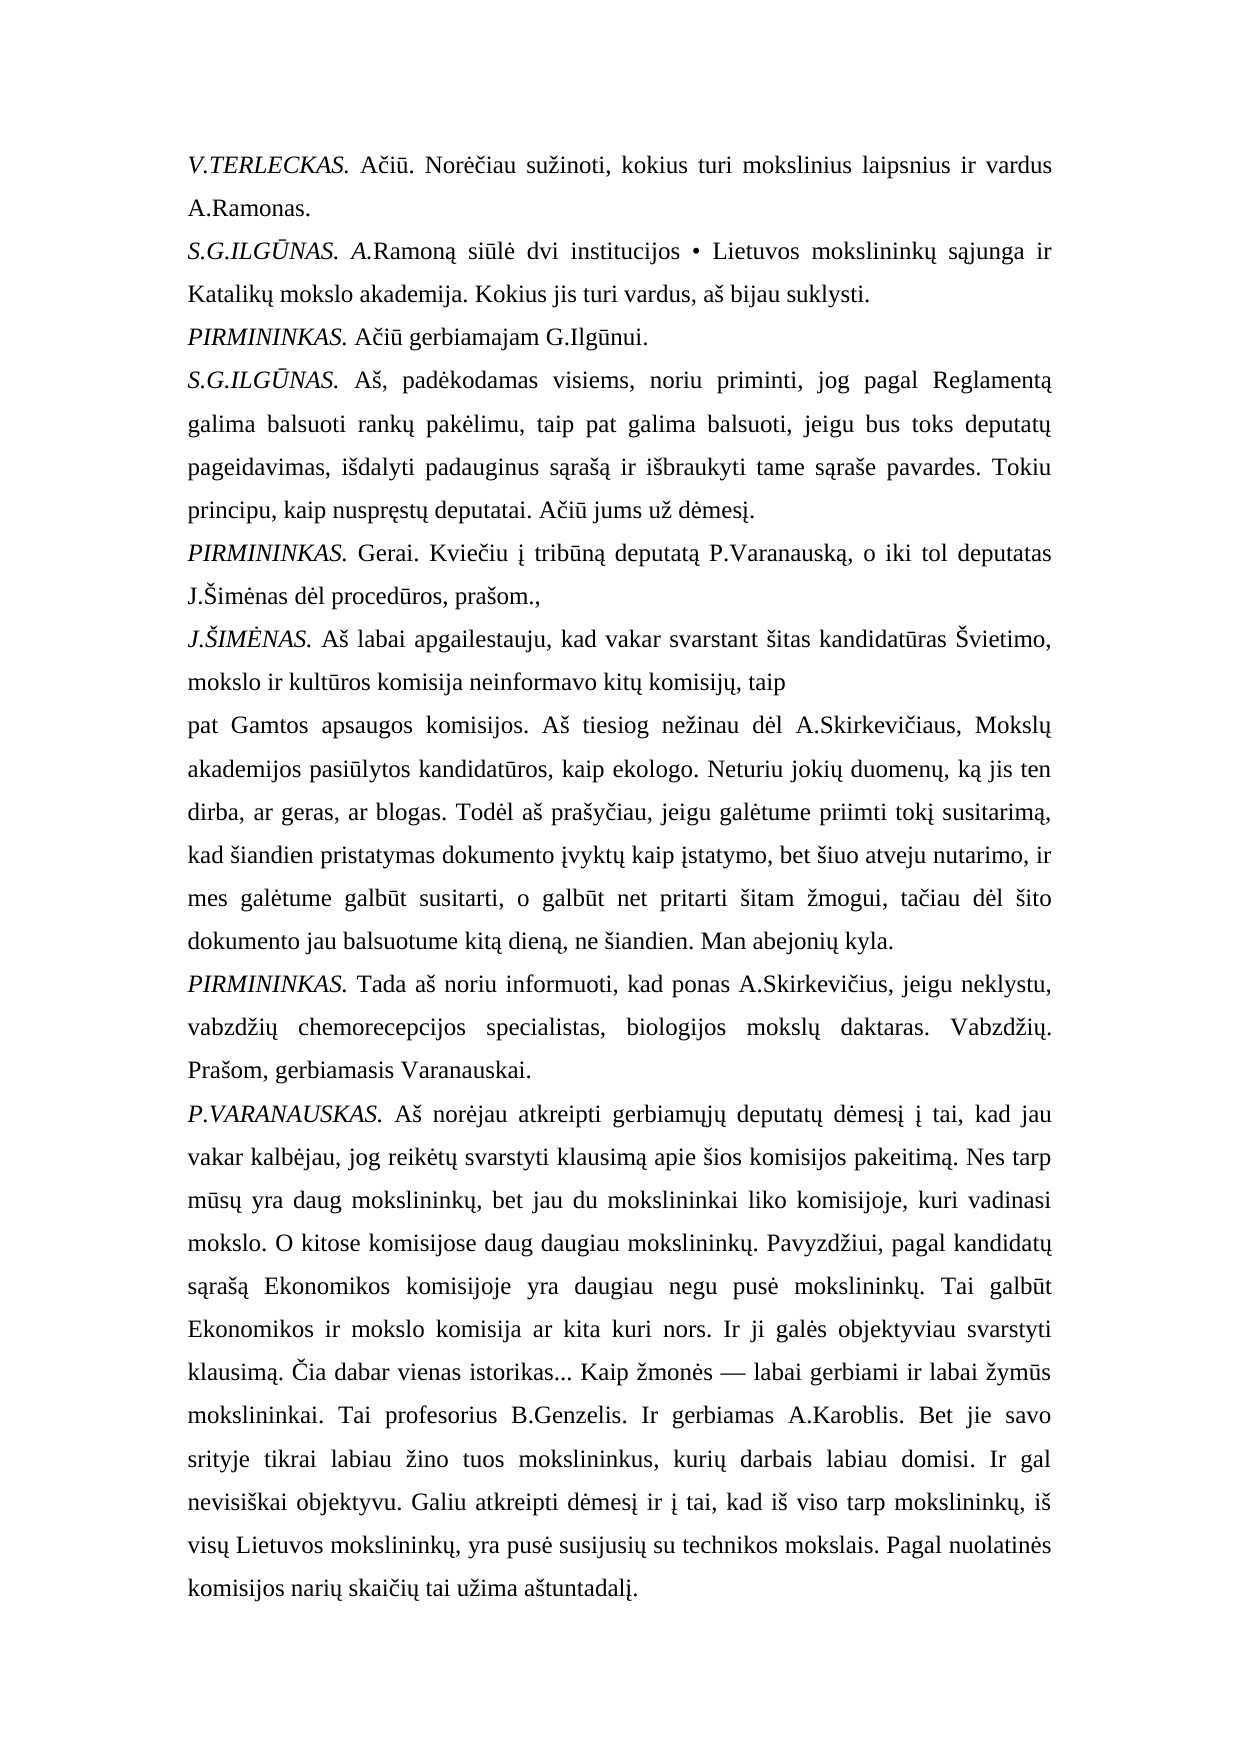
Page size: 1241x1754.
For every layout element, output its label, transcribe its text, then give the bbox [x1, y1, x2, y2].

text P.VARANAUSKAS. Aš norėjau atkreipti gerbiamųjų deputatų dėmesį į tai, kad jau vakar kalbėjau, jog reikėtų svarstyti klausimą apie šios komisijos pakeitimą. Nes tarp mūsų yra daug mokslininkų, bet jau du mokslininkai liko komisijoje, kuri vadinasi mokslo. O kitose komisijose daug daugiau mokslininkų. Pavyzdžiui, pagal kandidatų sąrašą Ekonomikos komisijoje yra daugiau negu pusė mokslininkų. Tai galbūt Ekonomikos ir mokslo komisija ar kita kuri nors. Ir ji galės objektyviau svarstyti klausimą. Čia dabar vienas istorikas... Kaip žmonės — labai gerbiami ir labai žymūs mokslininkai. Tai profesorius B.Genzelis. Ir gerbiamas A.Karoblis. Bet jie savo srityje tikrai labiau žino tuos mokslininkus, kurių darbais labiau domisi. Ir gal nevisiškai objektyvu. Galiu atkreipti dėmesį ir į tai, kad iš viso tarp mokslininkų, iš visų Lietuvos mokslininkų, yra pusė susijusių su technikos mokslais. Pagal nuolatinės komisijos narių skaičių tai užima aštuntadalį. [187, 1099, 1053, 1602]
text V.TERLECKAS. Ačiū. Norėčiau sužinoti, kokius turi mokslinius laipsnius ir vardus A.Ramonas. [187, 150, 1053, 222]
text PIRMININKAS. Tada aš noriu informuoti, kad ponas A.Skirkevičius, jeigu neklystu, vabzdžių chemorecepcijos specialistas, biologijos mokslų daktaras. Vabzdžių. Prašom, gerbiamasis Varanauskai. [187, 969, 1053, 1084]
text PIRMININKAS. Gerai. Kviečiu į tribūną deputatą P.Varanauską, o iki tol deputatas J.Šimėnas dėl procedūros, prašom., [187, 538, 1053, 610]
text PIRMININKAS. Ačiū gerbiamajam G.Ilgūnui. [187, 322, 1053, 351]
text S.G.ILGŪNAS. Aš, padėkodamas visiems, noriu priminti, jog pagal Reglamentą galima balsuoti rankų pakėlimu, taip pat galima balsuoti, jeigu bus toks deputatų pageidavimas, išdalyti padauginus sąrašą ir išbraukyti tame sąraše pavardes. Tokiu principu, kaip nuspręstų deputatai. Ačiū jums už dėmesį. [187, 366, 1053, 524]
text J.ŠIMĖNAS. Aš labai apgailestauju, kad vakar svarstant šitas kandidatūras Švietimo, mokslo ir kultūros komisija neinformavo kitų komisijų, taip [187, 624, 1053, 696]
text S.G.ILGŪNAS. A.Ramoną siūlė dvi institucijos • Lietuvos mokslininkų sąjunga ir Katalikų mokslo akademija. Kokius jis turi vardus, aš bijau suklysti. [187, 236, 1053, 308]
text pat Gamtos apsaugos komisijos. Aš tiesiog nežinau dėl A.Skirkevičiaus, Mokslų akademijos pasiūlytos kandidatūros, kaip ekologo. Neturiu jokių duomenų, ką jis ten dirba, ar geras, ar blogas. Todėl aš prašyčiau, jeigu galėtume priimti tokį susitarimą, kad šiandien pristatymas dokumento įvyktų kaip įstatymo, bet šiuo atveju nutarimo, ir mes galėtume galbūt susitarti, o galbūt net pritarti šitam žmogui, tačiau dėl šito dokumento jau balsuotume kitą dieną, ne šiandien. Man abejonių kyla. [187, 711, 1053, 955]
